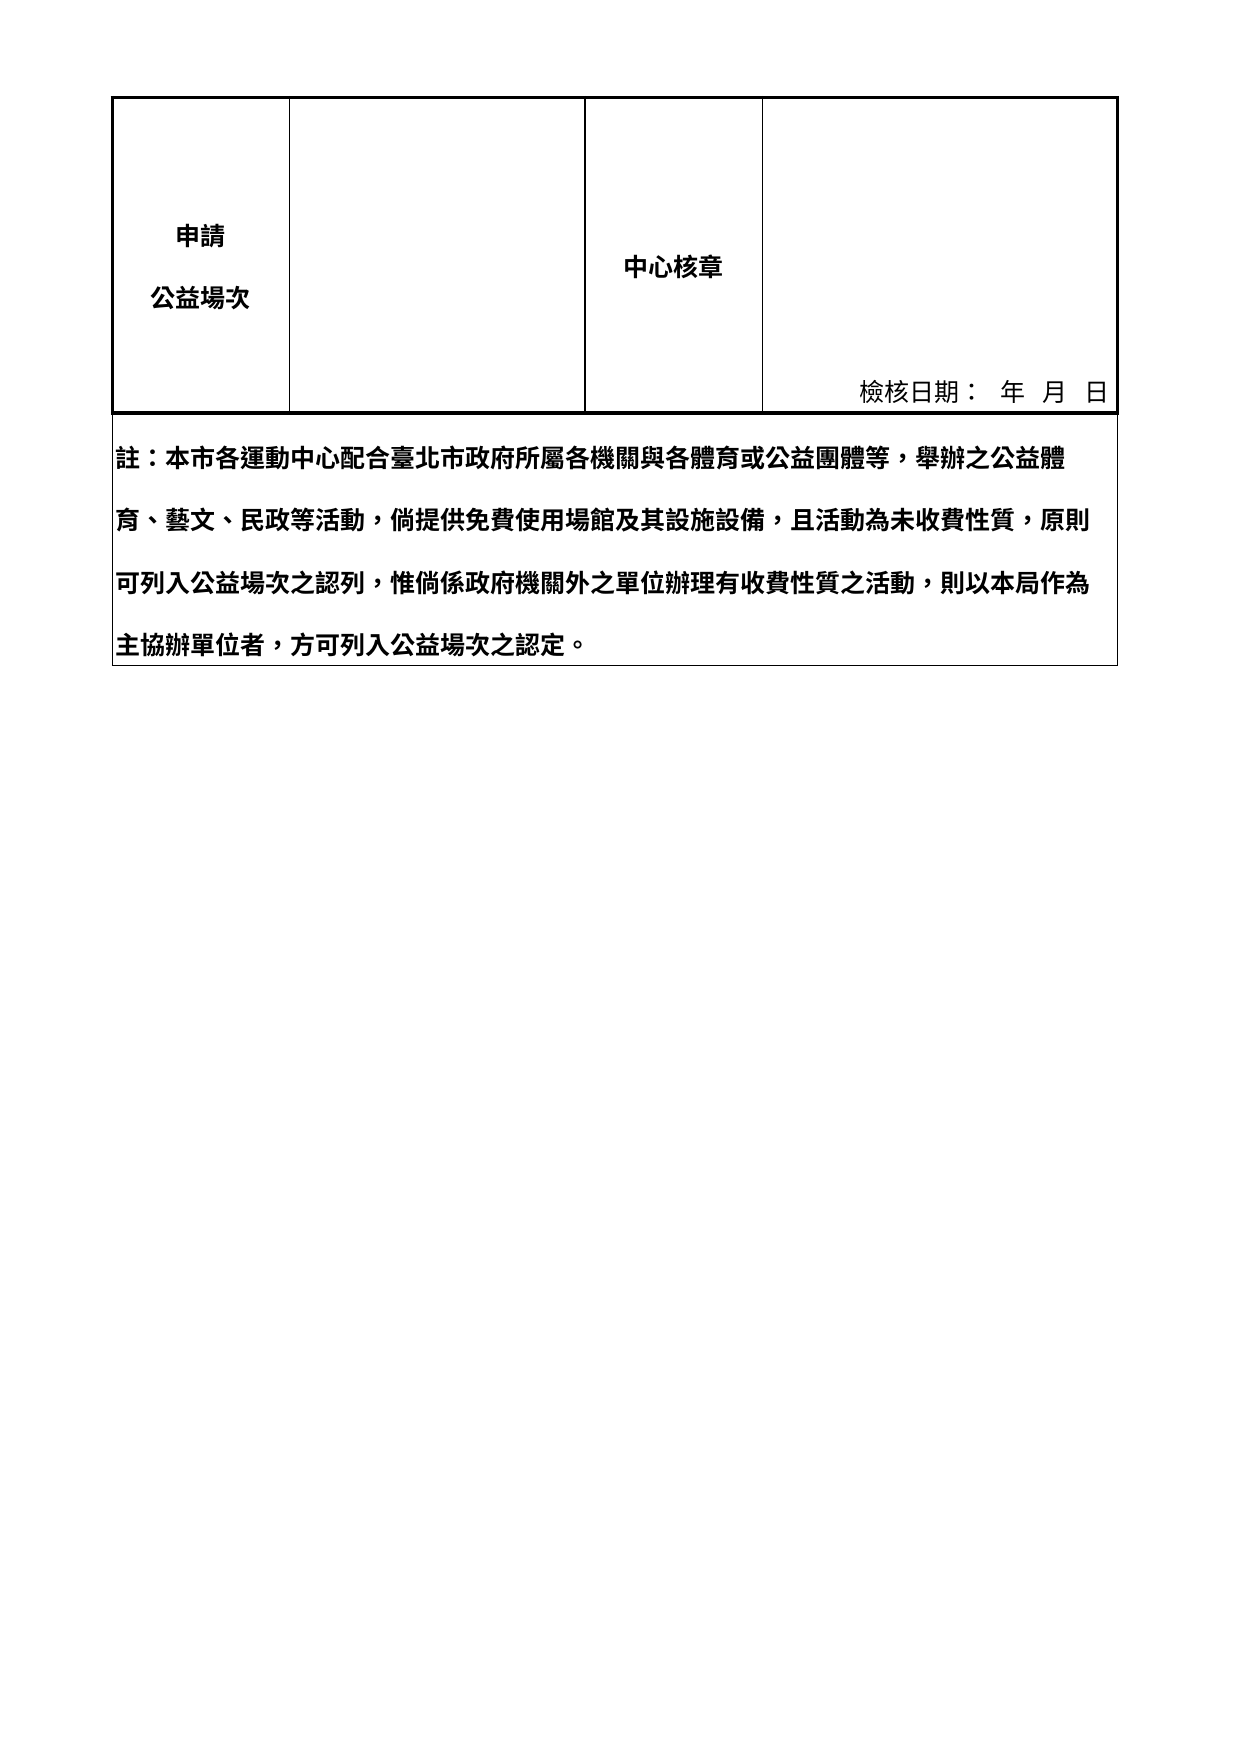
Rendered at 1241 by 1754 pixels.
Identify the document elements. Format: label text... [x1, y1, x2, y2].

table_cell 申請 公益場次 [114, 99, 289, 411]
table_cell [290, 99, 584, 411]
table_cell 檢核日期： 年 月 日 [763, 99, 1116, 411]
table_cell 中心核章 [586, 99, 762, 411]
table_cell 註：本市各運動中心配合臺北市政府所屬各機關與各體育或公益團體等，舉辦之公益體育、藝文、民政等活動，倘提供免費使用場館及其設施設備，且活動為未收費性質，原則可列入公益場次之認列，惟倘係政府機關外之單位辦理有收費性質之活動，則以本局作為主協辦單位者，方可列入公益場次之認定。 [113, 415, 1117, 664]
